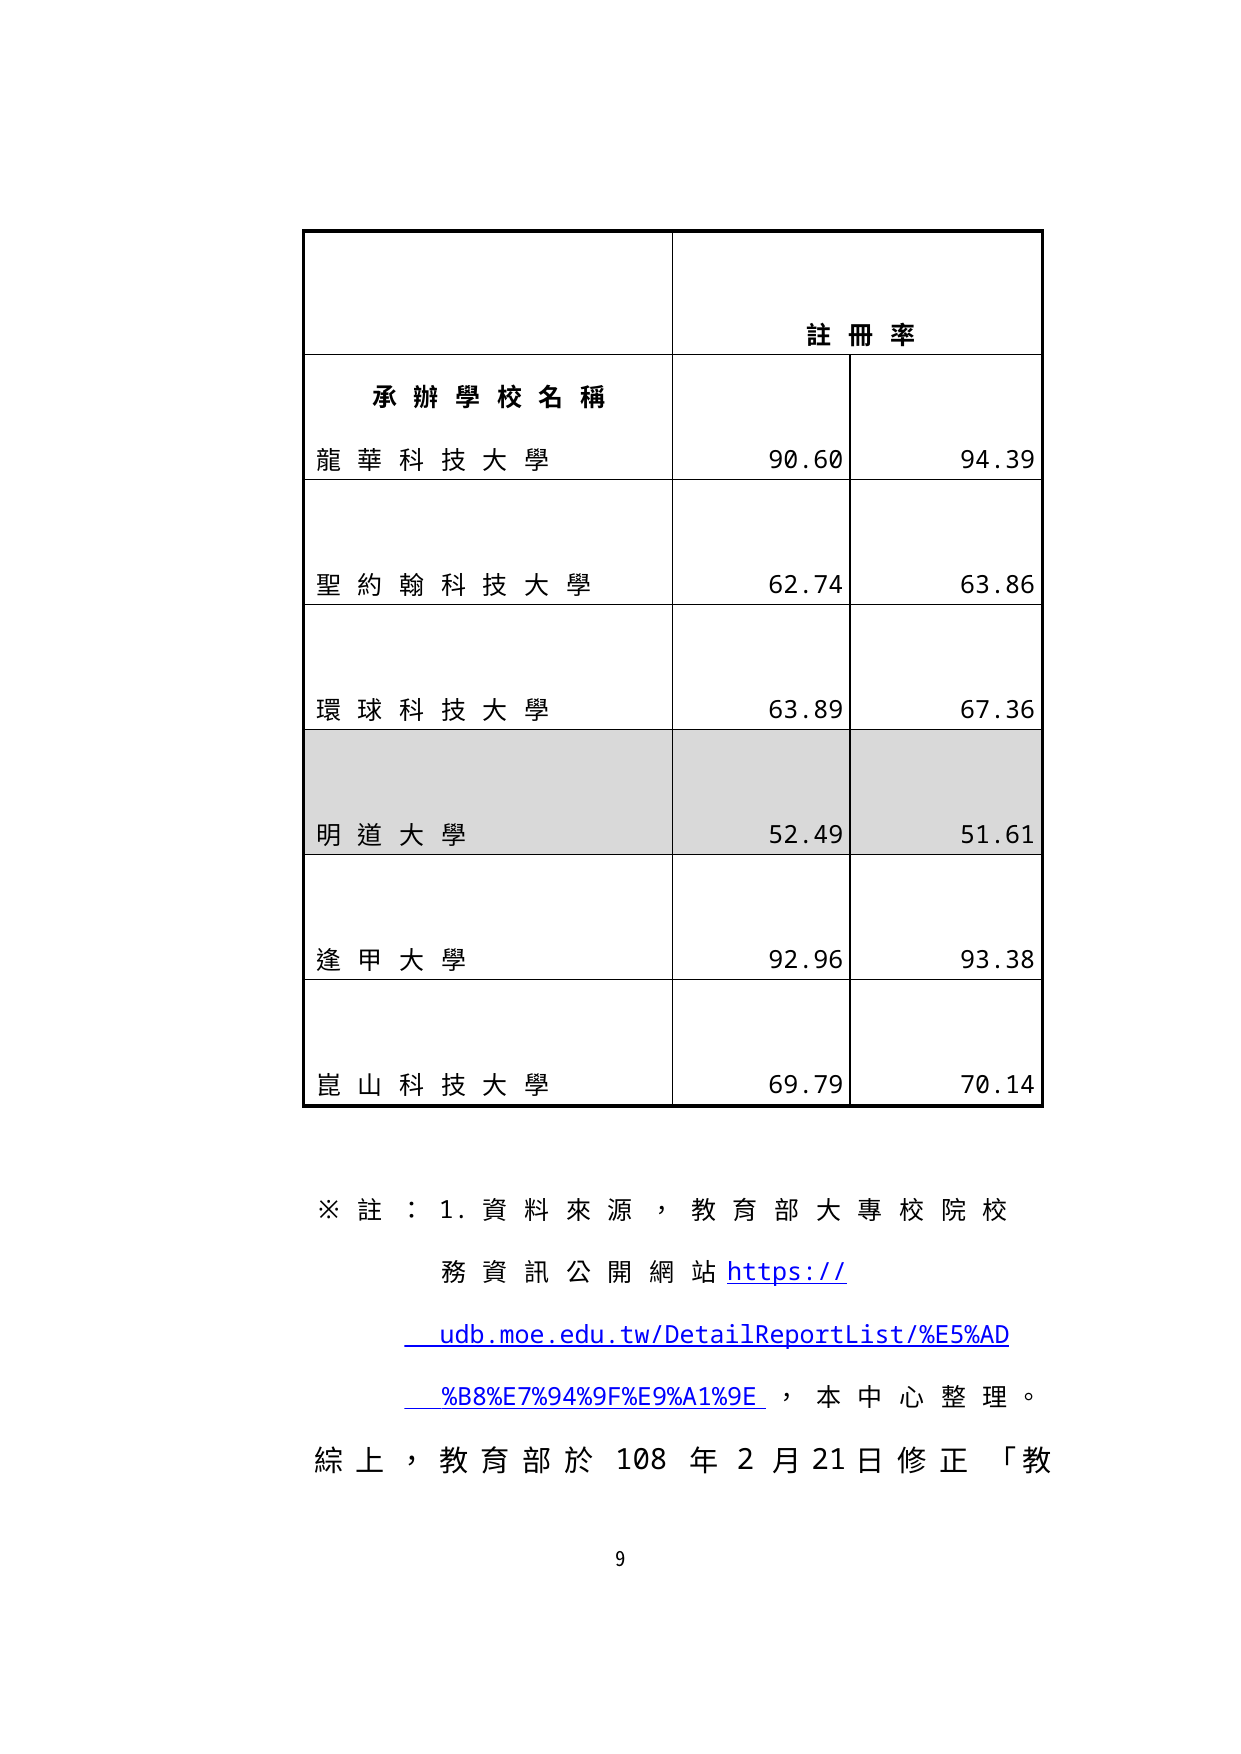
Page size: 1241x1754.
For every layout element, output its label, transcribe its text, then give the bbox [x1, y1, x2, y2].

table_cell 90.60 [673, 355, 849, 479]
table_cell 63.89 [673, 605, 849, 729]
table_cell 92.96 [673, 855, 849, 979]
table_cell 51.61 [851, 730, 1041, 854]
text ※註：1.資料來源，教育部大專校院校務資訊公開網站https://udb.moe.edu.tw/DetailReportList/%E5%AD%B8%E7%94%9F%E9%A1%9E，本中心整理。 [301, 1167, 1028, 1417]
table_cell 93.38 [851, 855, 1041, 979]
text 綜上，教育部於108年2月21日修正「教 [242, 1417, 1058, 1479]
table_cell 69.79 [673, 980, 849, 1104]
table_cell 62.74 [673, 480, 849, 604]
table_cell 聖約翰科技大學 [305, 480, 672, 604]
table_header [305, 233, 672, 354]
table_cell 崑山科技大學 [305, 980, 672, 1104]
table_cell 龍華科技大學 [305, 355, 672, 479]
table_cell 明道大學 [305, 730, 672, 854]
table_cell 52.49 [673, 730, 849, 854]
table_cell 94.39 [851, 355, 1041, 479]
table_cell 逢甲大學 [305, 855, 672, 979]
table_header 註冊率 [673, 233, 1041, 354]
table_cell 70.14 [851, 980, 1041, 1104]
table_cell 67.36 [851, 605, 1041, 729]
table_cell 環球科技大學 [305, 605, 672, 729]
table_cell 63.86 [851, 480, 1041, 604]
